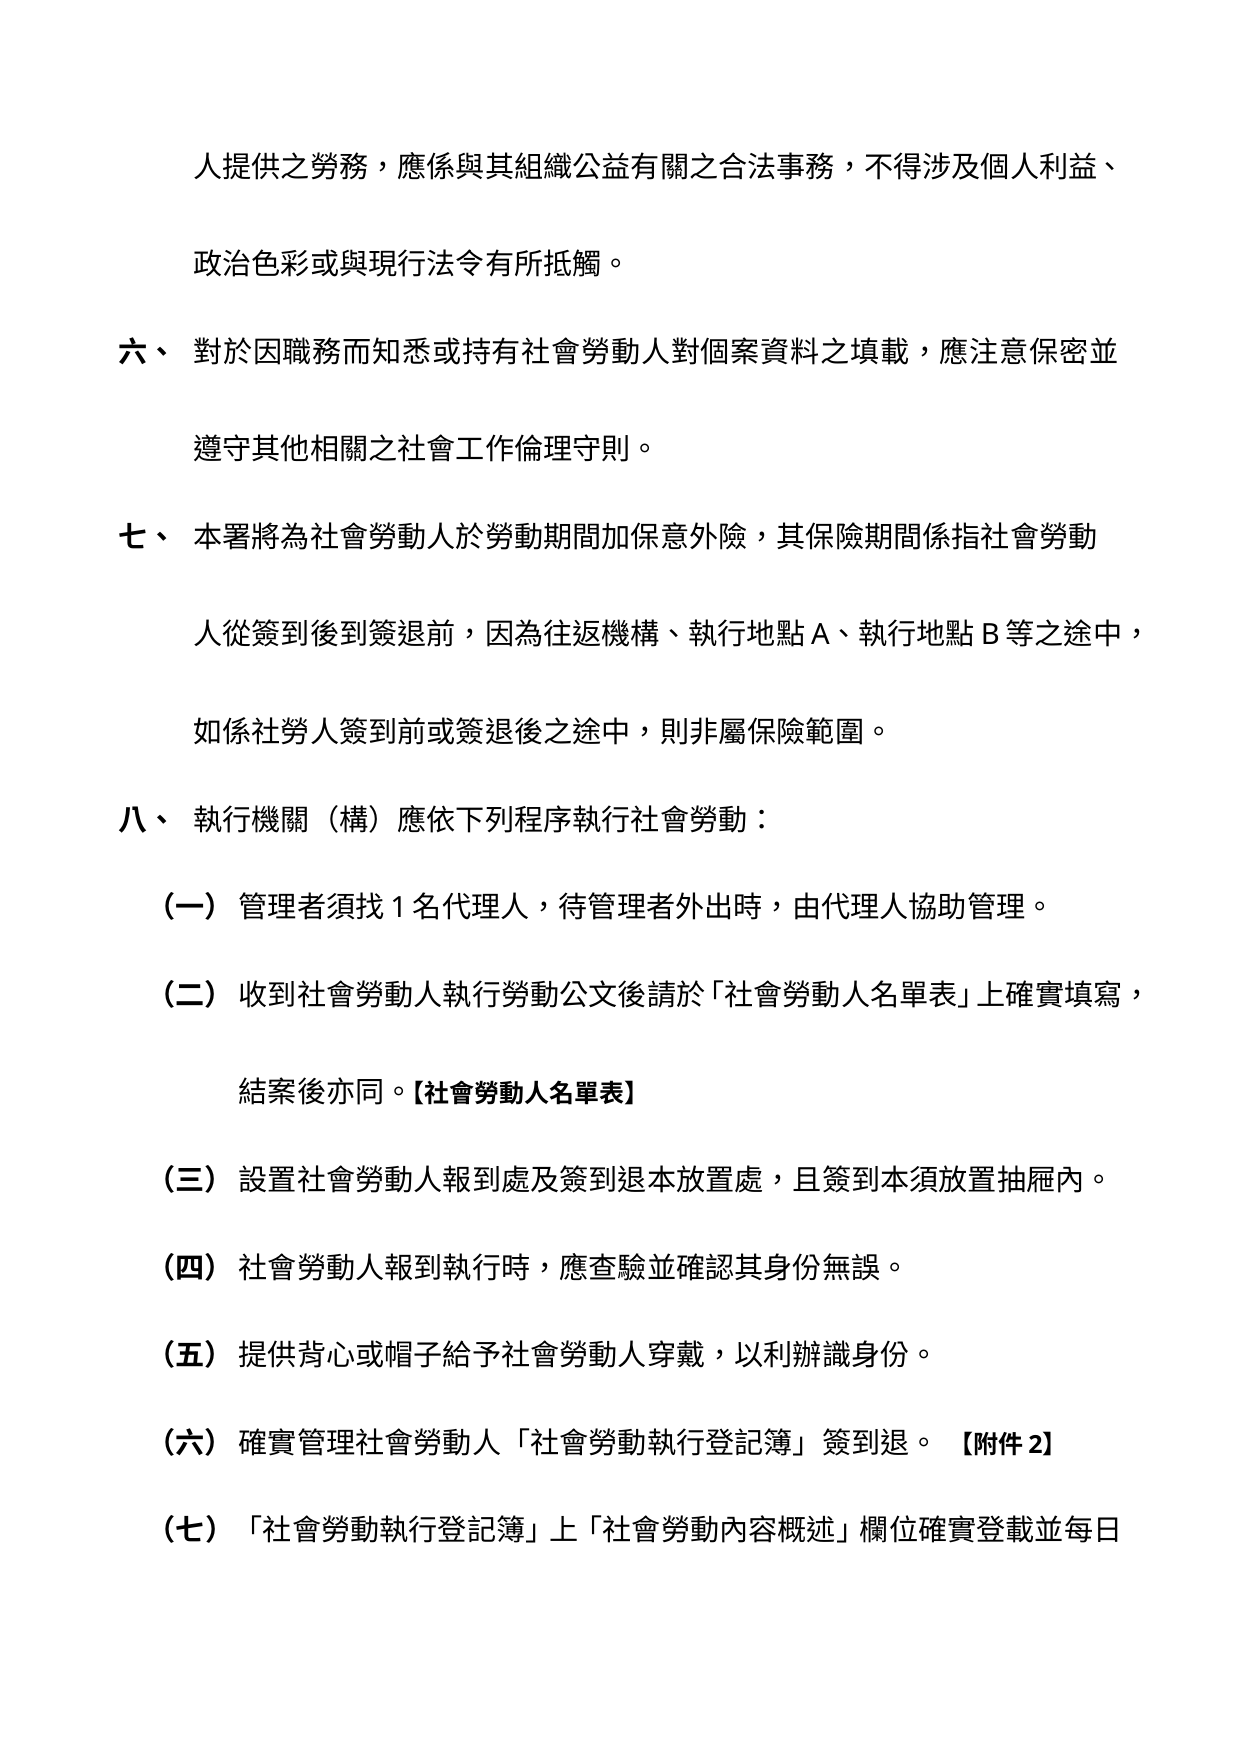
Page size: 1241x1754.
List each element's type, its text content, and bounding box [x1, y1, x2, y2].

list 設置社會勞動人報到處及簽到退本放置處，且簽到本須放置抽屜內。 [146, 1140, 1122, 1215]
list 管理者須找1名代理人，待管理者外出時，由代理人協助管理。 [146, 867, 1122, 942]
list 確實管理社會勞動人「社會勞動執行登記簿」簽到退。【附件2】 [146, 1403, 1122, 1478]
list 社會勞動人報到執行時，應查驗並確認其身份無誤。 [146, 1228, 1122, 1303]
list 本署將為社會勞動人於勞動期間加保意外險，其保險期間係指社會勞動人從簽到後到簽退前，因為往返機構、執行地點A、執行地點B等之途中，如係社勞人簽到前或簽退後之途中，則非屬保險範圍。 [118, 497, 1122, 767]
list 執行機關（構）應依下列程序執行社會勞動： [118, 780, 1122, 855]
list 人提供之勞務，應係與其組織公益有關之合法事務，不得涉及個人利益、政治色彩或與現行法令有所抵觸。 [118, 127, 1122, 299]
list 收到社會勞動人執行勞動公文後請於「社會勞動人名單表」上確實填寫，結案後亦同。【社會勞動人名單表】 [146, 955, 1122, 1128]
list 對於因職務而知悉或持有社會勞動人對個案資料之填載，應注意保密並遵守其他相關之社會工作倫理守則。 [118, 312, 1122, 484]
list 提供背心或帽子給予社會勞動人穿戴，以利辦識身份。 [146, 1315, 1122, 1390]
list 「社會勞動執行登記簿」上「社會勞動內容概述」欄位確實登載並每日 [146, 1491, 1122, 1566]
